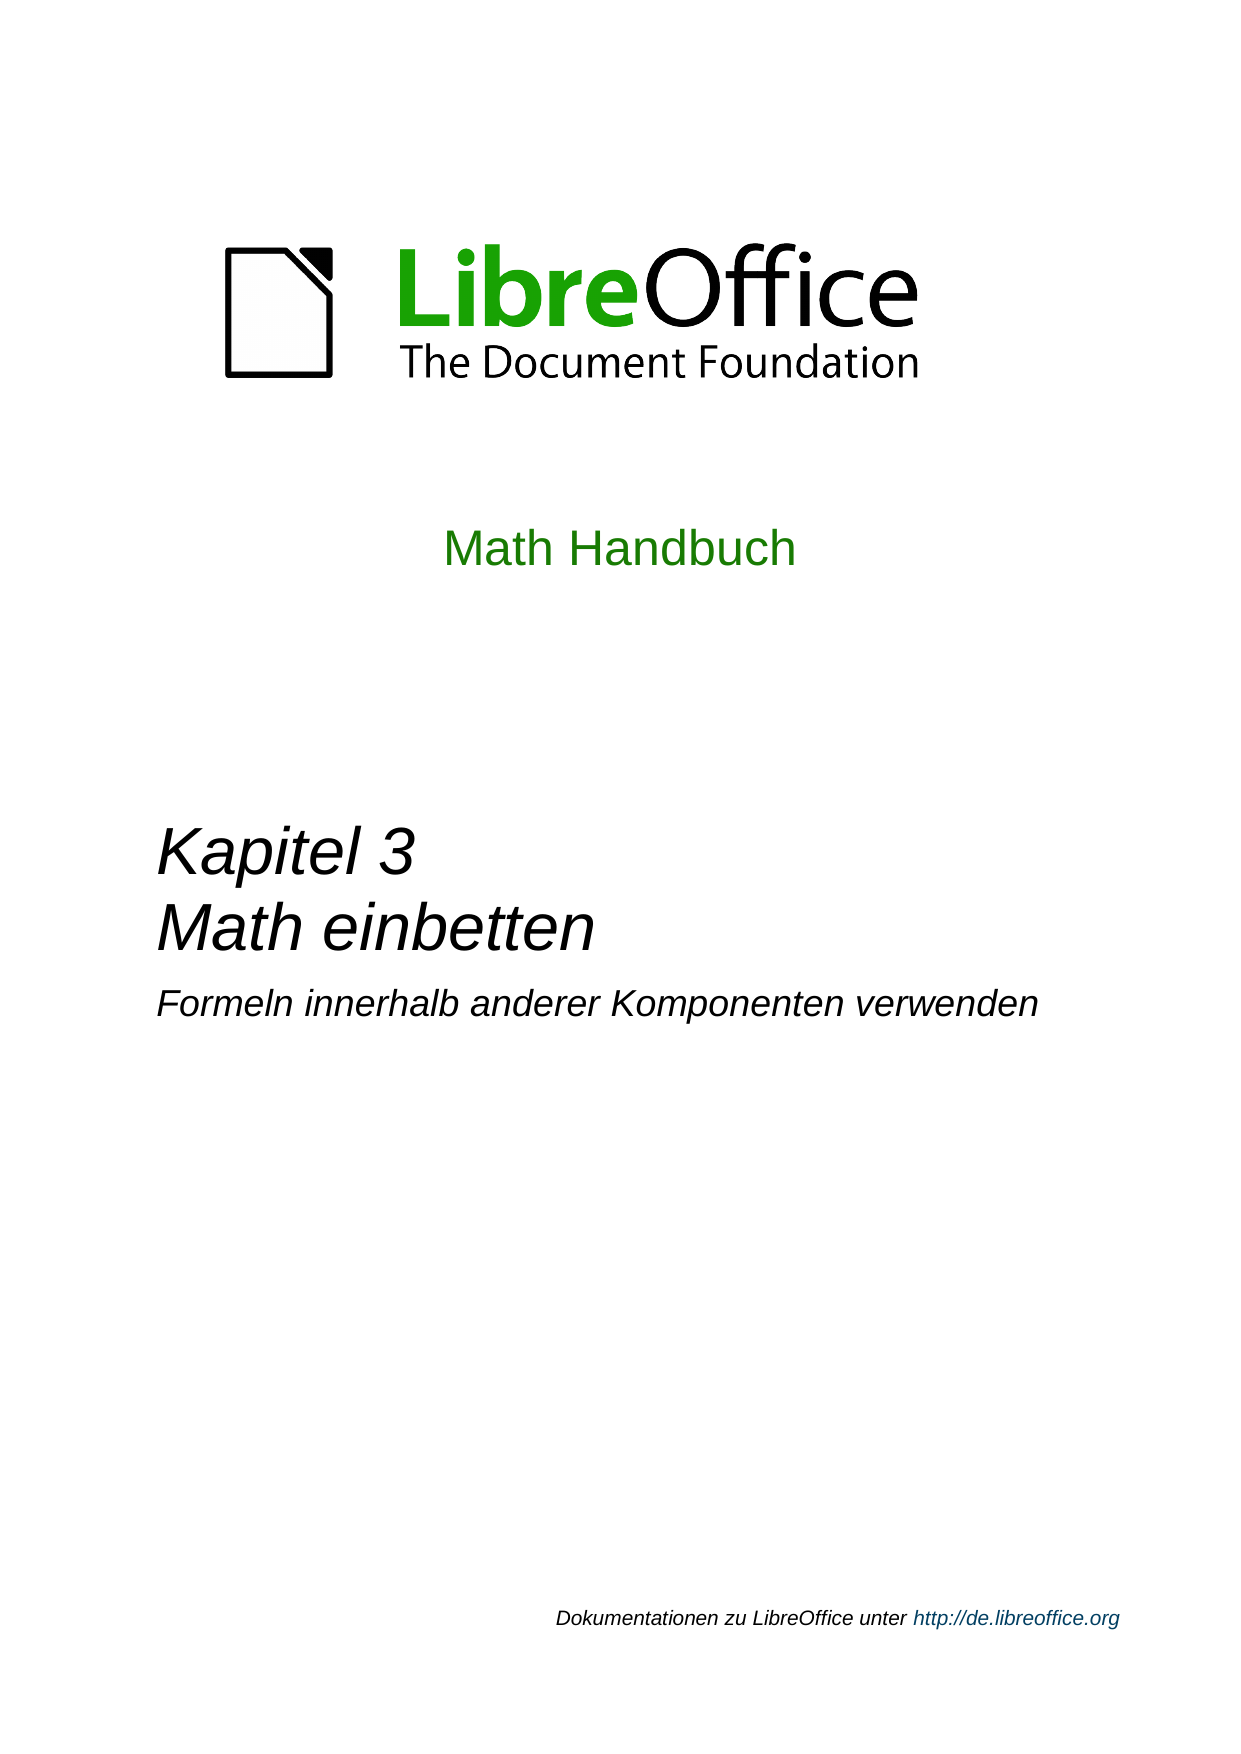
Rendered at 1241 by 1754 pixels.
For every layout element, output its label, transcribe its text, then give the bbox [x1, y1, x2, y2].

text Formeln innerhalb anderer Komponenten verwenden [156, 982, 1122, 1025]
subtitle Kapitel 3 Math einbetten [156, 812, 1122, 964]
picture [182, 155, 971, 470]
text Math Handbuch [118, 518, 1122, 576]
